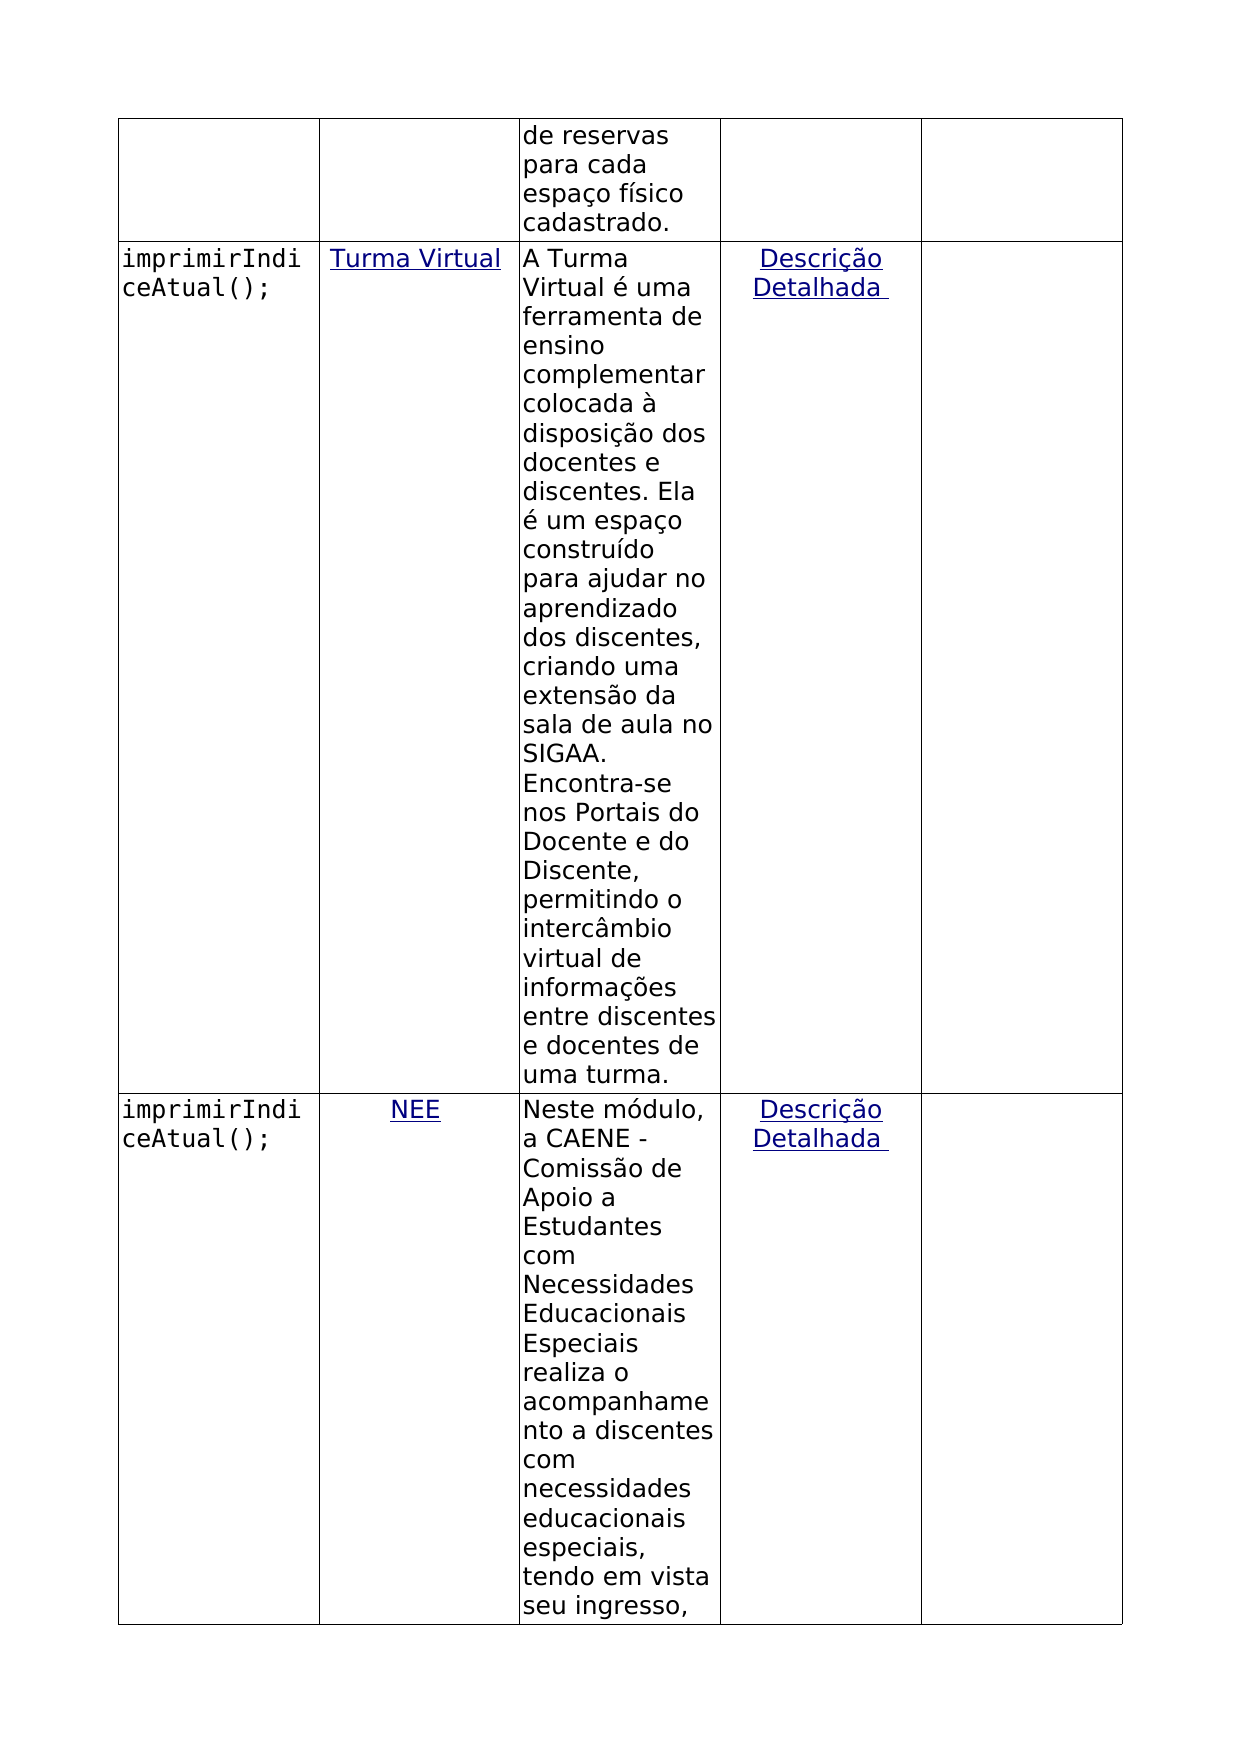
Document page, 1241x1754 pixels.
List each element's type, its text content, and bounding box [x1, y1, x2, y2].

table_cell Turma Virtual [320, 242, 519, 1092]
table_cell Descrição Detalhada [721, 1094, 921, 1623]
table_cell Descrição Detalhada [721, 242, 921, 1092]
table_cell de reservas para cada espaço físico cadastrado. [520, 119, 720, 241]
table_cell NEE [320, 1094, 519, 1623]
table_cell [922, 119, 1122, 241]
table_cell [922, 242, 1122, 1092]
table_cell imprimirIndiceAtual(); [119, 242, 319, 1092]
table_cell [119, 119, 319, 241]
table_cell imprimirIndiceAtual(); [119, 1094, 319, 1623]
table_cell [320, 119, 519, 241]
table_cell [721, 119, 921, 241]
table_cell Neste módulo, a CAENE - Comissão de Apoio a Estudantes com Necessidades Educacionais Especiais realiza o acompanhamento a discentes com necessidades educacionais especiais, tendo em vista seu ingresso, [520, 1094, 720, 1623]
table_cell A Turma Virtual é uma ferramenta de ensino complementar colocada à disposição dos docentes e discentes. Ela é um espaço construído para ajudar no aprendizado dos discentes, criando uma extensão da sala de aula no SIGAA. Encontra-se nos Portais do Docente e do Discente, permitindo o intercâmbio virtual de informações entre discentes e docentes de uma turma. [520, 242, 720, 1092]
table_cell [922, 1094, 1122, 1623]
